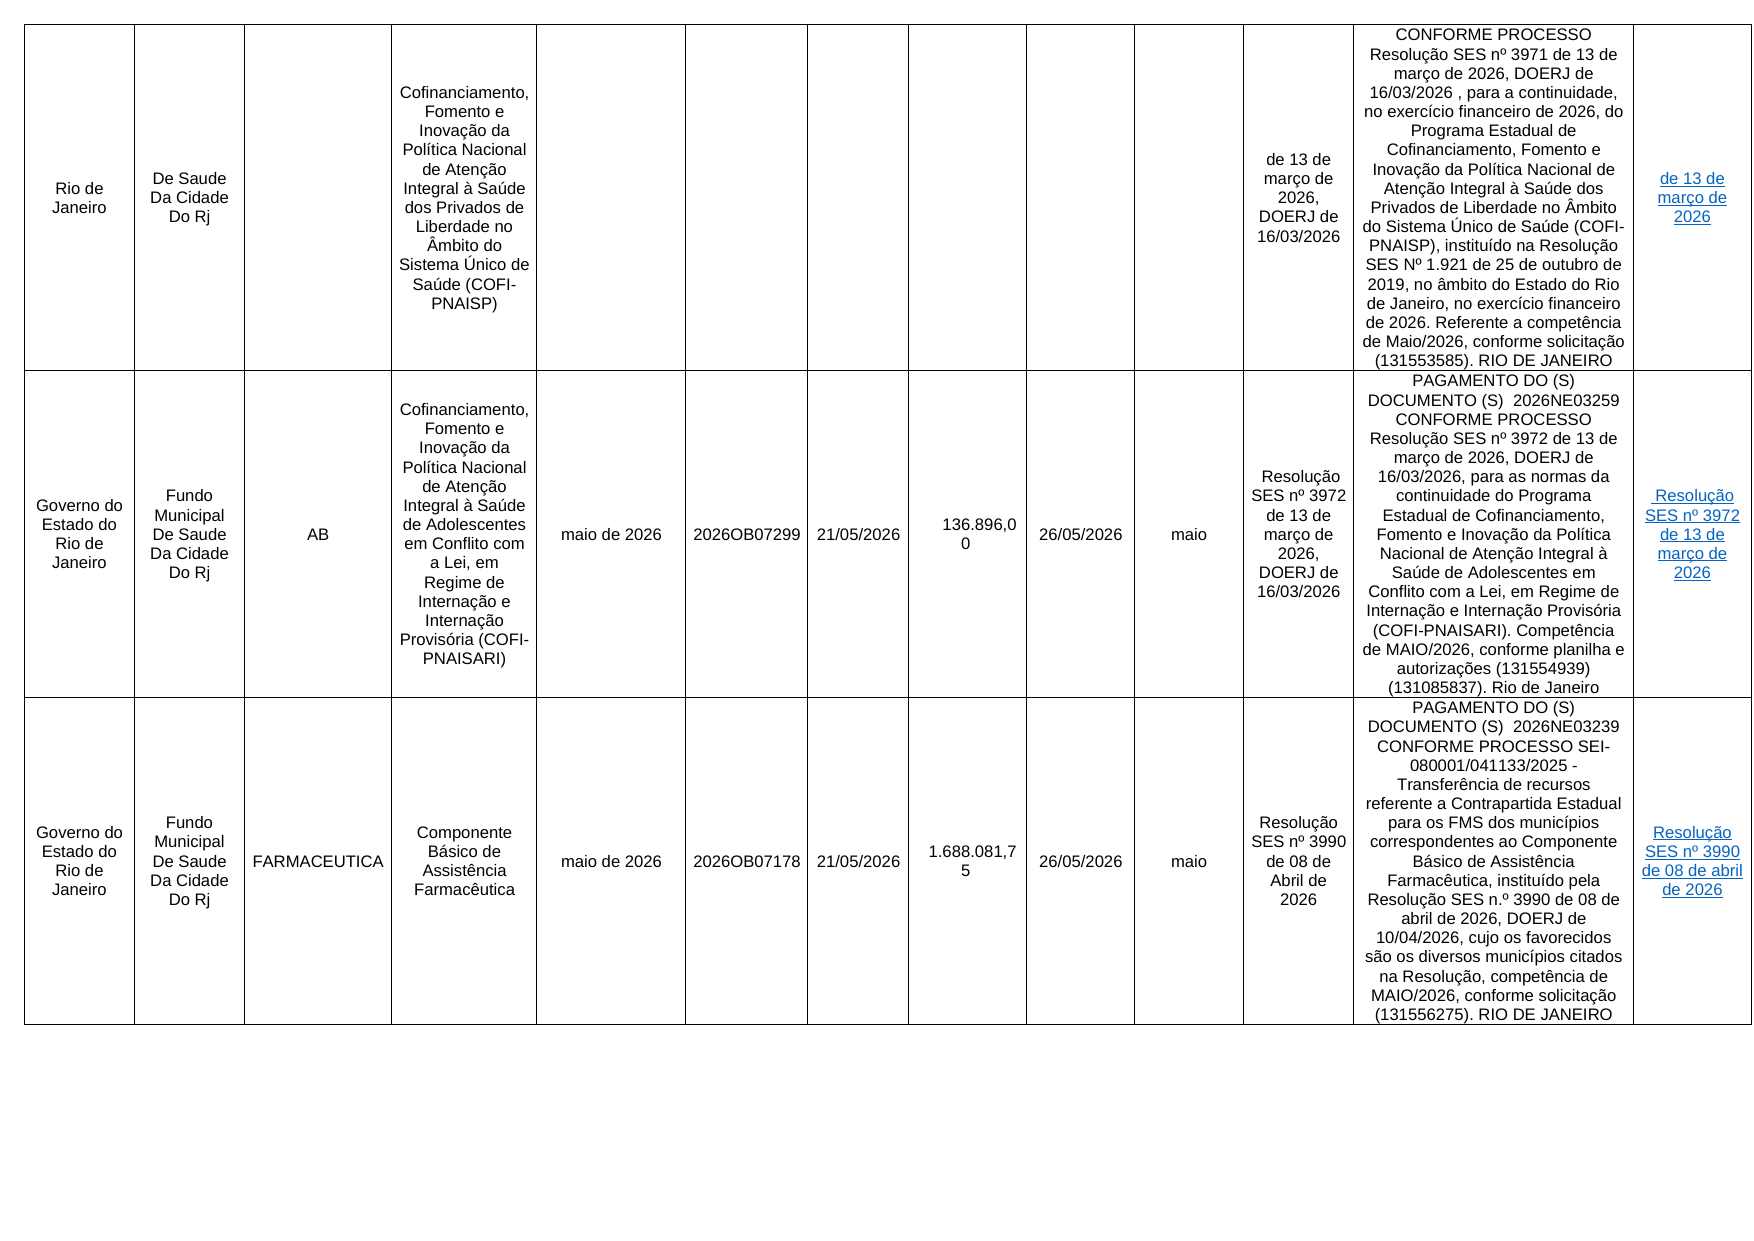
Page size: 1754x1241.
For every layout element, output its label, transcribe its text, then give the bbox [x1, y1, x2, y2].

table_cell 21/05/2026 [808, 371, 908, 697]
table_cell [808, 25, 908, 370]
table_cell Governo do Estado do Rio de Janeiro [25, 698, 134, 1024]
table_cell Cofinanciamento, Fomento e Inovação da Política Nacional de Atenção Integral à Saúde de Adolescentes em Conflito com a Lei, em Regime de Internação e Internação Provisória (COFI-PNAISARI) [392, 371, 536, 697]
table_cell PAGAMENTO DO (S) DOCUMENTO (S) 2026NE03239 CONFORME PROCESSO SEI-080001/041133/2025 - Transferência de recursos referente a Contrapartida Estadual para os FMS dos municípios correspondentes ao Componente Básico de Assistência Farmacêutica, instituído pela Resolução SES n.º 3990 de 08 de abril de 2026, DOERJ de 10/04/2026, cujo os favorecidos são os diversos municípios citados na Resolução, competência de MAIO/2026, conforme solicitação (131556275). RIO DE JANEIRO [1354, 698, 1633, 1024]
table_cell Fundo Municipal De Saude Da Cidade Do Rj [135, 371, 244, 697]
table_cell 26/05/2026 [1027, 371, 1134, 697]
table_cell Resolução SES nº 3990 de 08 de abril de 2026 [1634, 698, 1751, 1024]
table_cell 26/05/2026 [1027, 698, 1134, 1024]
table_cell CONFORME PROCESSO Resolução SES nº 3971 de 13 de março de 2026, DOERJ de 16/03/2026 , para a continuidade, no exercício financeiro de 2026, do Programa Estadual de Cofinanciamento, Fomento e Inovação da Política Nacional de Atenção Integral à Saúde dos Privados de Liberdade no Âmbito do Sistema Único de Saúde (COFI-PNAISP), instituído na Resolução SES Nº 1.921 de 25 de outubro de 2019, no âmbito do Estado do Rio de Janeiro, no exercício financeiro de 2026. Referente a competência de Maio/2026, conforme solicitação (131553585). RIO DE JANEIRO [1354, 25, 1633, 370]
table_cell 2026OB07178 [686, 698, 807, 1024]
table_cell Resolução SES nº 3972 de 13 de março de 2026, DOERJ de 16/03/2026 [1244, 371, 1353, 697]
table_cell AB [245, 371, 391, 697]
table_cell PAGAMENTO DO (S) DOCUMENTO (S) 2026NE03259 CONFORME PROCESSO Resolução SES nº 3972 de 13 de março de 2026, DOERJ de 16/03/2026, para as normas da continuidade do Programa Estadual de Cofinanciamento, Fomento e Inovação da Política Nacional de Atenção Integral à Saúde de Adolescentes em Conflito com a Lei, em Regime de Internação e Internação Provisória (COFI-PNAISARI). Competência de MAIO/2026, conforme planilha e autorizações (131554939) (131085837). Rio de Janeiro [1354, 371, 1633, 697]
table_cell De Saude Da Cidade Do Rj [135, 25, 244, 370]
table_cell Resolução SES nº 3972 de 13 de março de 2026 [1634, 371, 1751, 697]
table_cell Governo do Estado do Rio de Janeiro [25, 371, 134, 697]
table_cell maio [1135, 698, 1243, 1024]
table_cell [1135, 25, 1243, 370]
table_cell [245, 25, 391, 370]
table_cell de 13 de março de 2026, DOERJ de 16/03/2026 [1244, 25, 1353, 370]
table_cell Fundo Municipal De Saude Da Cidade Do Rj [135, 698, 244, 1024]
table_cell maio [1135, 371, 1243, 697]
table_cell Cofinanciamento, Fomento e Inovação da Política Nacional de Atenção Integral à Saúde dos Privados de Liberdade no Âmbito do Sistema Único de Saúde (COFI-PNAISP) [392, 25, 536, 370]
table_cell maio de 2026 [537, 698, 685, 1024]
table_cell 136.896,00 [909, 371, 1026, 697]
table_cell 21/05/2026 [808, 698, 908, 1024]
table_cell Rio de Janeiro [25, 25, 134, 370]
table_cell 2026OB07299 [686, 371, 807, 697]
table_cell Resolução SES nº 3990 de 08 de Abril de 2026 [1244, 698, 1353, 1024]
table_cell maio de 2026 [537, 371, 685, 697]
table_cell Componente Básico de Assistência Farmacêutica [392, 698, 536, 1024]
table_cell [537, 25, 685, 370]
table_cell [686, 25, 807, 370]
table_cell [909, 25, 1026, 370]
table_cell de 13 de março de 2026 [1634, 25, 1751, 370]
table_cell 1.688.081,75 [909, 698, 1026, 1024]
table_cell FARMACEUTICA [245, 698, 391, 1024]
table_cell [1027, 25, 1134, 370]
